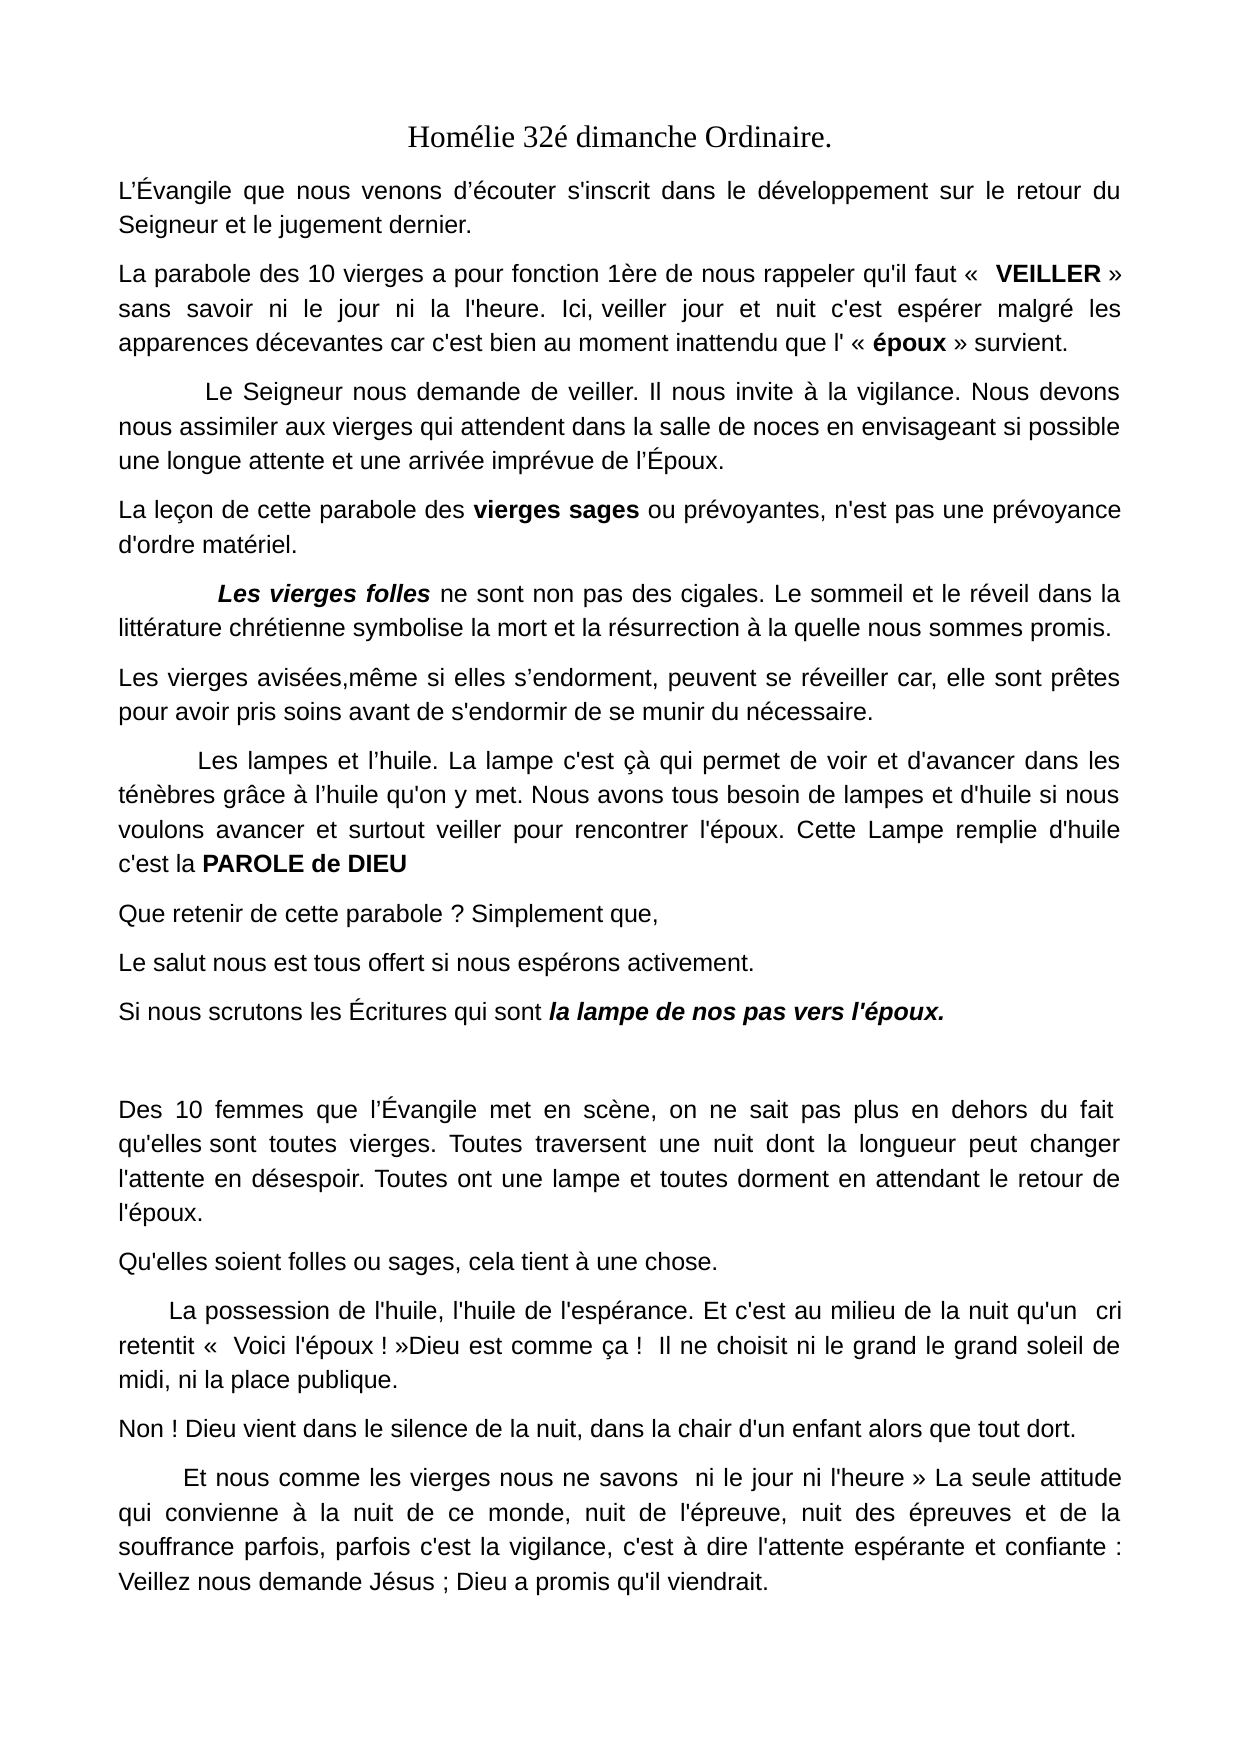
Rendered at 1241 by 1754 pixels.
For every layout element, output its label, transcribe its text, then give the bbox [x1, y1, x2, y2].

text Et nous comme les vierges nous ne savons ni le jour ni l'heure » La seule attitude qui convienne à la nuit de ce monde, nuit de l'épreuve, nuit des épreuves et de la souffrance parfois, parfois c'est la vigilance, c'est à dire l'attente espérante et confiante : Veillez nous demande Jésus ; Dieu a promis qu'il viendrait. [118, 1463, 1122, 1596]
text Qu'elles soient folles ou sages, cela tient à une chose. [118, 1247, 1122, 1276]
text Le Seigneur nous demande de veiller. Il nous invite à la vigilance. Nous devons nous assimiler aux vierges qui attendent dans la salle de noces en envisageant si possible une longue attente et une arrivée imprévue de l’Époux. [118, 377, 1122, 475]
text Les lampes et l’huile. La lampe c'est çà qui permet de voir et d'avancer dans les ténèbres grâce à l’huile qu'on y met. Nous avons tous besoin de lampes et d'huile si nous voulons avancer et surtout veiller pour rencontrer l'époux. Cette Lampe remplie d'huile c'est la PAROLE de DIEU [118, 746, 1122, 878]
text Homélie 32é dimanche Ordinaire. [118, 118, 1122, 154]
text Des 10 femmes que l’Évangile met en scène, on ne sait pas plus en dehors du fait qu'elles sont toutes vierges. Toutes traversent une nuit dont la longueur peut changer l'attente en désespoir. Toutes ont une lampe et toutes dorment en attendant le retour de l'époux. [118, 1095, 1122, 1227]
text Les vierges avisées,même si elles s’endorment, peuvent se réveiller car, elle sont prêtes pour avoir pris soins avant de s'endormir de se munir du nécessaire. [118, 662, 1122, 726]
text Le salut nous est tous offert si nous espérons activement. [118, 948, 1122, 976]
text L’Évangile que nous venons d’écouter s'inscrit dans le développement sur le retour du Seigneur et le jugement dernier. [118, 176, 1122, 239]
text Que retenir de cette parabole ? Simplement que, [118, 898, 1122, 927]
text La leçon de cette parabole des vierges sages ou prévoyantes, n'est pas une prévoyance d'ordre matériel. [118, 495, 1122, 559]
text La possession de l'huile, l'huile de l'espérance. Et c'est au milieu de la nuit qu'un cri retentit « Voici l'époux ! »Dieu est comme ça ! Il ne choisit ni le grand le grand soleil de midi, ni la place publique. [118, 1296, 1122, 1394]
text La parabole des 10 vierges a pour fonction 1ère de nous rappeler qu'il faut « VEILLER » sans savoir ni le jour ni la l'heure. Ici, veiller jour et nuit c'est espérer malgré les apparences décevantes car c'est bien au moment inattendu que l' « époux » survient. [118, 259, 1122, 357]
text Les vierges folles ne sont non pas des cigales. Le sommeil et le réveil dans la littérature chrétienne symbolise la mort et la résurrection à la quelle nous sommes promis. [118, 579, 1122, 642]
text Non ! Dieu vient dans le silence de la nuit, dans la chair d'un enfant alors que tout dort. [118, 1414, 1122, 1443]
text Si nous scrutons les Écritures qui sont la lampe de nos pas vers l'époux. [118, 997, 1122, 1025]
